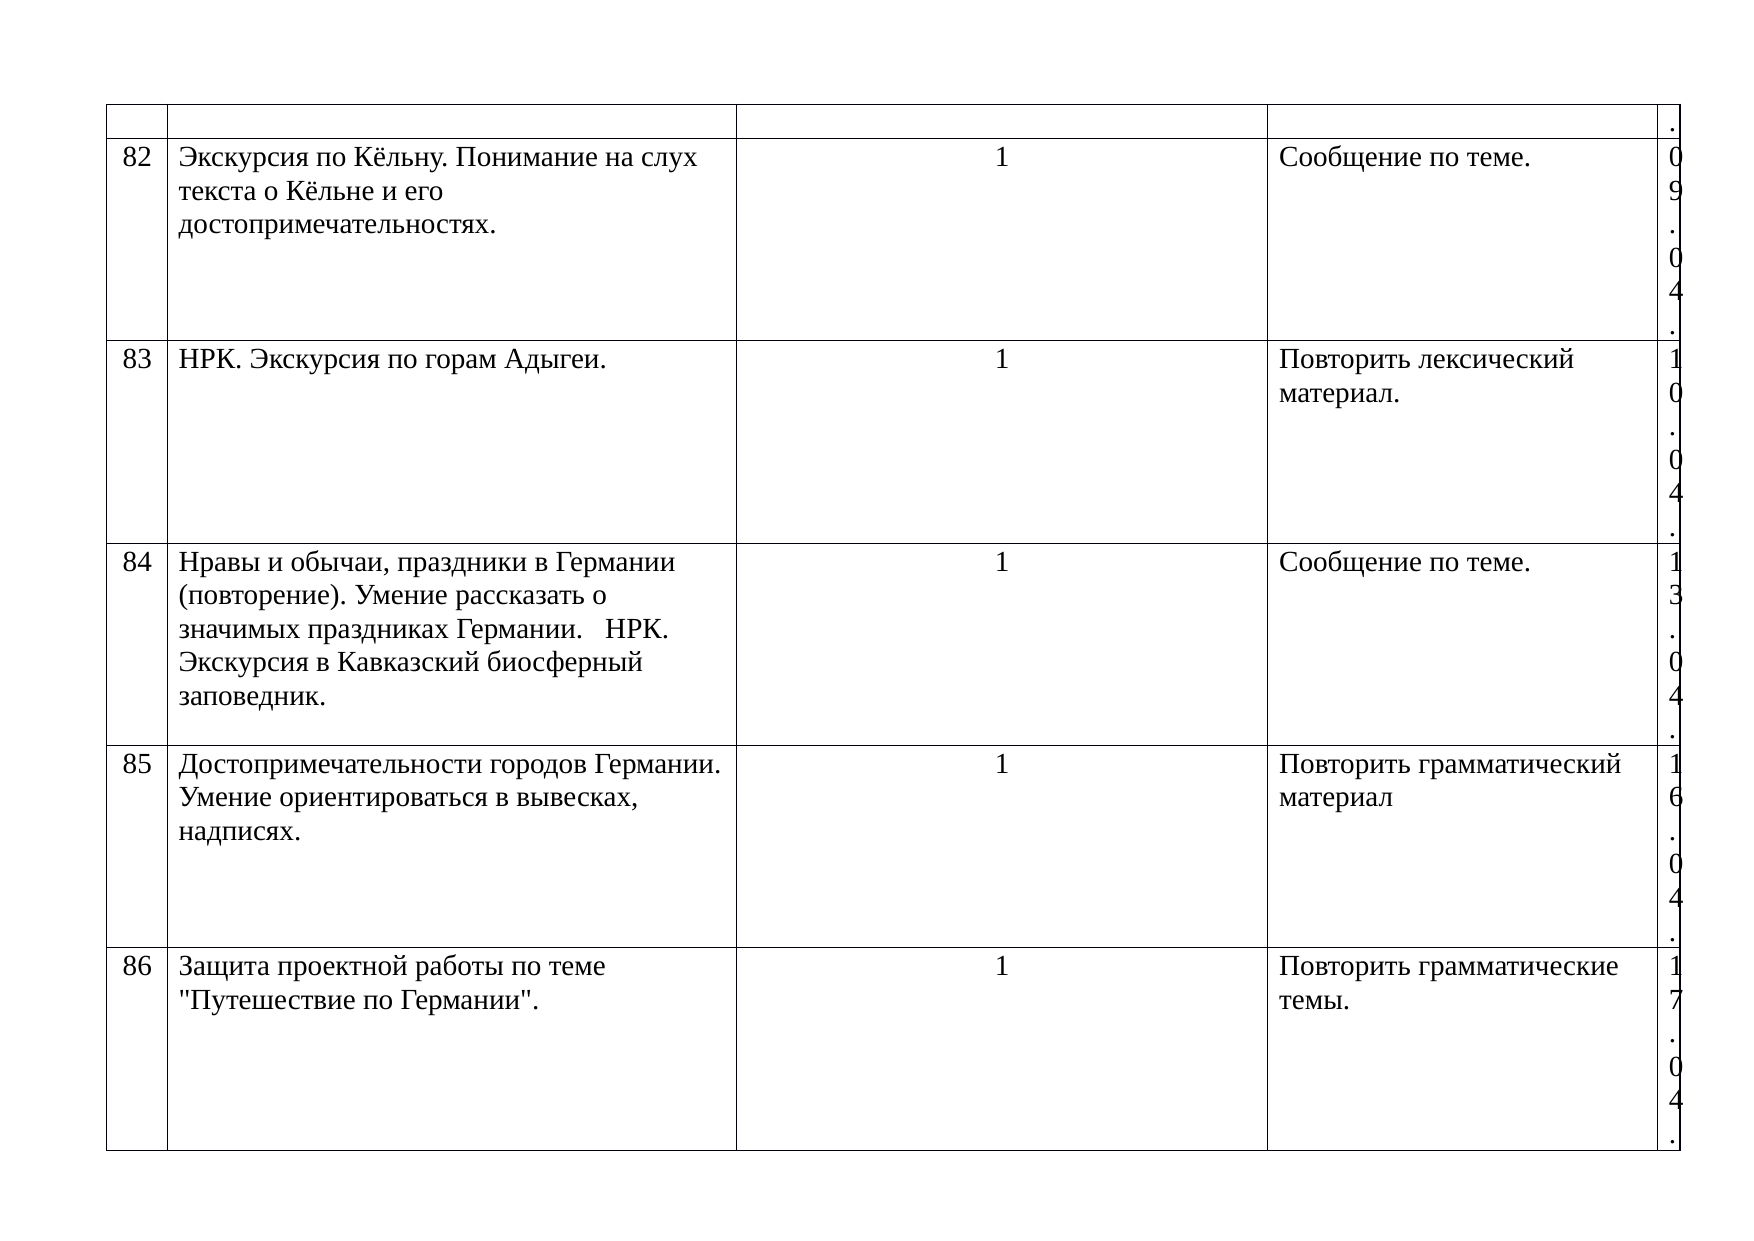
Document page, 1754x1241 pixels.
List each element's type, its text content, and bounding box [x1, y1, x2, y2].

table_cell Повторить грамматический материал [1268, 746, 1657, 947]
table_cell Экскурсия по Кёльну. Понимание на слух текста о Кёльне и его достопримечательностях. [168, 139, 736, 340]
table_cell [1268, 105, 1657, 138]
table_cell 13.04. [1658, 544, 1679, 745]
table_cell 1 [737, 746, 1267, 947]
table_cell 86 [107, 948, 167, 1149]
table_cell [107, 105, 167, 138]
table_cell 84 [107, 544, 167, 745]
table_cell Достопримечательности городов Германии. Умение ориентироваться в вывесках, надписях. [168, 746, 736, 947]
table_cell Сообщение по теме. [1268, 544, 1657, 745]
table_cell [737, 105, 1267, 138]
table_cell Повторить лексический материал. [1268, 341, 1657, 543]
table_cell 10.04. [1658, 341, 1679, 543]
table_cell 1 [737, 341, 1267, 543]
table_cell 1 [737, 948, 1267, 1149]
table_cell Повторить грамматические темы. [1268, 948, 1657, 1149]
table_cell 85 [107, 746, 167, 947]
table_cell 06.04. [1658, 105, 1679, 138]
table_cell 1 [737, 139, 1267, 340]
table_cell 09.04. [1658, 139, 1679, 340]
table_cell Сообщение по теме. [1268, 139, 1657, 340]
table_cell [168, 105, 736, 138]
table_cell 16.04. [1658, 746, 1679, 947]
table_cell 83 [107, 341, 167, 543]
table_cell 1 [737, 544, 1267, 745]
table_cell Нравы и обычаи, праздники в Германии (повторение). Умение рассказать о значимых праздниках Германии. НРК. Экскурсия в Кавказский биосферный заповедник. [168, 544, 736, 745]
table_cell Защита проектной работы по теме "Путешествие по Германии". [168, 948, 736, 1149]
table_cell НРК. Экскурсия по горам Адыгеи. [168, 341, 736, 543]
table_cell 82 [107, 139, 167, 340]
table_cell 17.04. [1658, 948, 1679, 1149]
